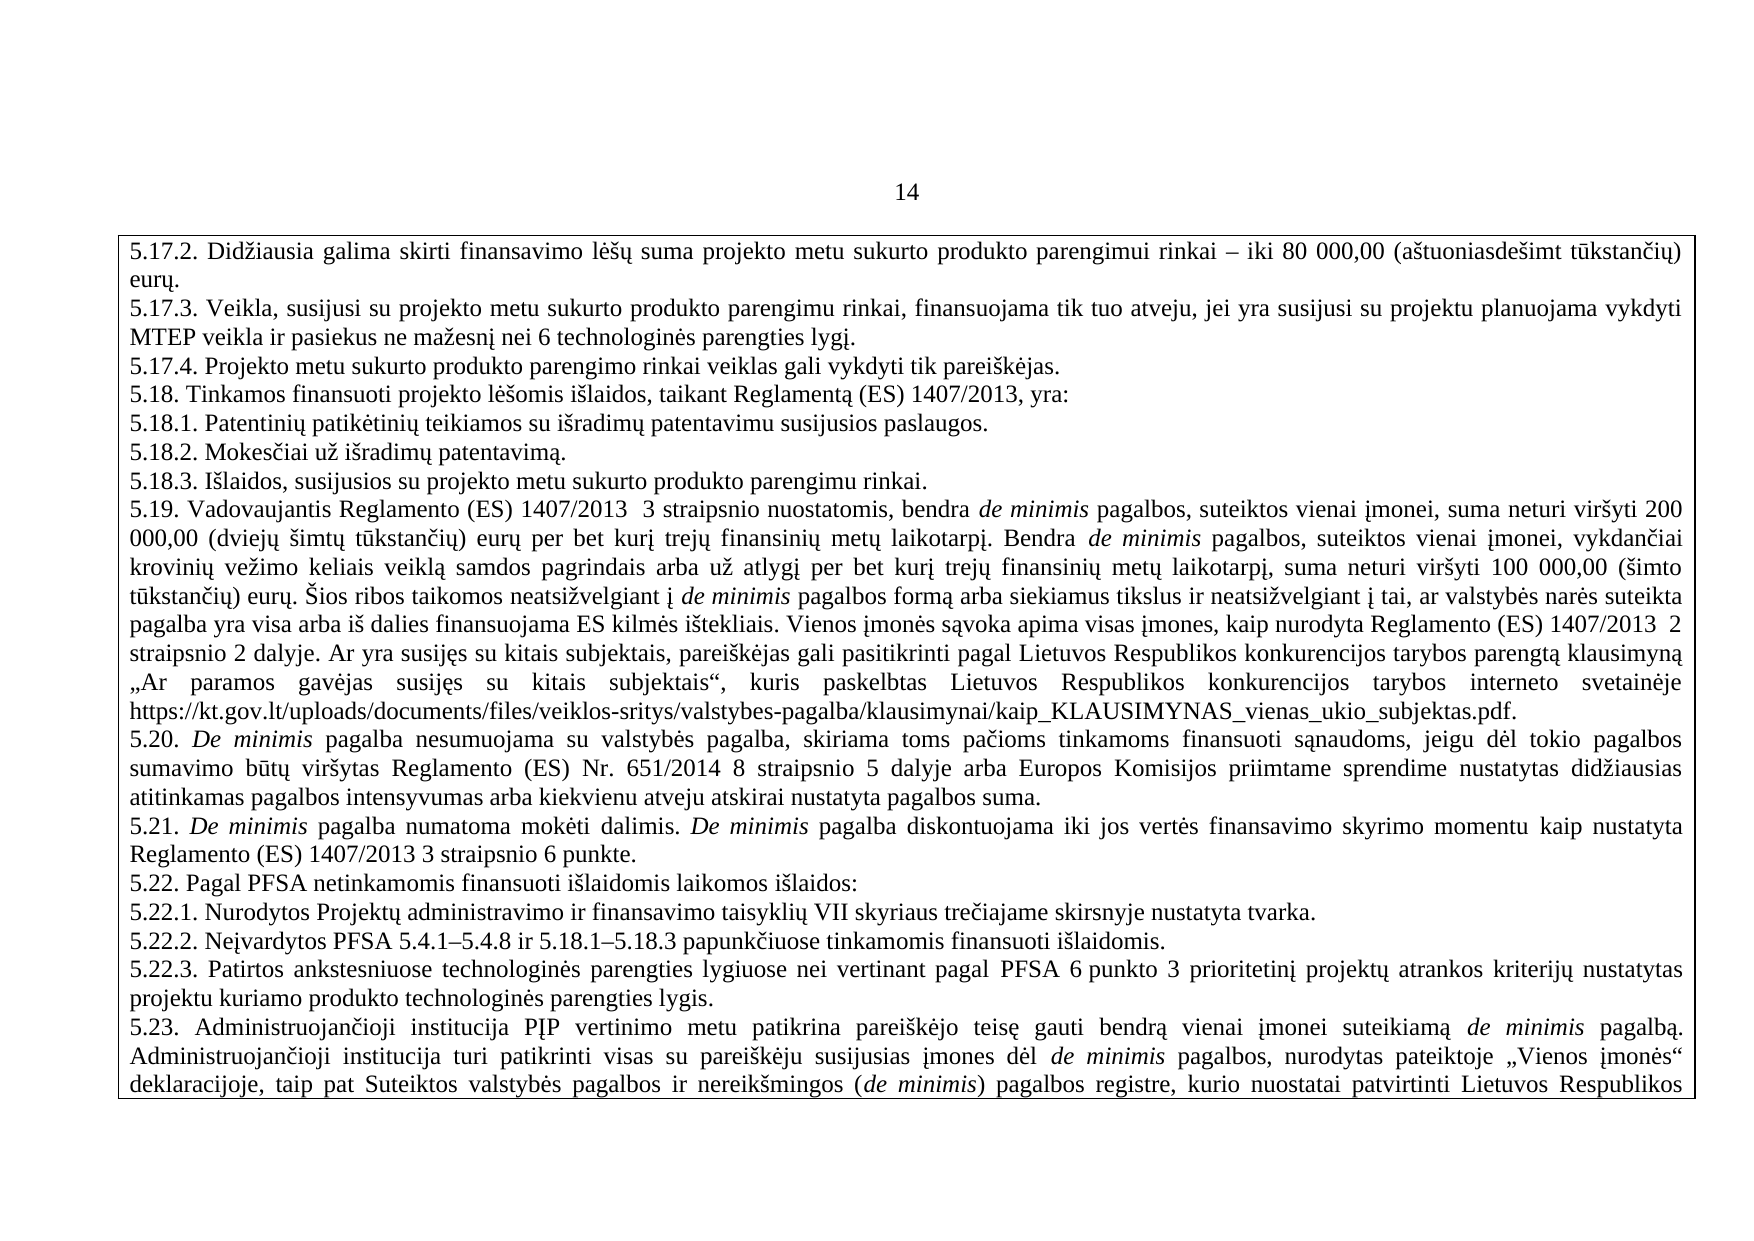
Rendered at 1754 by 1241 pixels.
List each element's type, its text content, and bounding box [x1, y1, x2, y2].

table_cell 5.17.2. Didžiausia galima skirti finansavimo lėšų suma projekto metu sukurto produkto parengimui rinkai – iki 80 000,00 (aštuoniasdešimt tūkstančių) eurų. 5.17.3. Veikla, susijusi su projekto metu sukurto produkto parengimu rinkai, finansuojama tik tuo atveju, jei yra susijusi su projektu planuojama vykdyti MTEP veikla ir pasiekus ne mažesnį nei 6 technologinės parengties lygį. 5.17.4. Projekto metu sukurto produkto parengimo rinkai veiklas gali vykdyti tik pareiškėjas. 5.18. Tinkamos finansuoti projekto lėšomis išlaidos, taikant Reglamentą (ES) 1407/2013, yra: 5.18.1. Patentinių patikėtinių teikiamos su išradimų patentavimu susijusios paslaugos. 5.18.2. Mokesčiai už išradimų patentavimą. 5.18.3. Išlaidos, susijusios su projekto metu sukurto produkto parengimu rinkai. 5.19. Vadovaujantis Reglamento (ES) 1407/2013 3 straipsnio nuostatomis, bendra de minimis pagalbos, suteiktos vienai įmonei, suma neturi viršyti 200 000,00 (dviejų šimtų tūkstančių) eurų per bet kurį trejų finansinių metų laikotarpį. Bendra de minimis pagalbos, suteiktos vienai įmonei, vykdančiai krovinių vežimo keliais veiklą samdos pagrindais arba už atlygį per bet kurį trejų finansinių metų laikotarpį, suma neturi viršyti 100 000,00 (šimto tūkstančių) eurų. Šios ribos taikomos neatsižvelgiant į de minimis pagalbos formą arba siekiamus tikslus ir neatsižvelgiant į tai, ar valstybės narės suteikta pagalba yra visa arba iš dalies finansuojama ES kilmės ištekliais. Vienos įmonės sąvoka apima visas įmones, kaip nurodyta Reglamento (ES) 1407/2013 2 straipsnio 2 dalyje. Ar yra susijęs su kitais subjektais, pareiškėjas gali pasitikrinti pagal Lietuvos Respublikos konkurencijos tarybos parengtą klausimyną „Ar paramos gavėjas susijęs su kitais subjektais“, kuris paskelbtas Lietuvos Respublikos konkurencijos tarybos interneto svetainėje https://kt.gov.lt/uploads/documents/files/veiklos-sritys/valstybes-pagalba/klausimynai/kaip_KLAUSIMYNAS_vienas_ukio_subjektas.pdf. 5.20. De minimis pagalba nesumuojama su valstybės pagalba, skiriama toms pačioms tinkamoms finansuoti sąnaudoms, jeigu dėl tokio pagalbos sumavimo būtų viršytas Reglamento (ES) Nr. 651/2014 8 straipsnio 5 dalyje arba Europos Komisijos priimtame sprendime nustatytas didžiausias atitinkamas pagalbos intensyvumas arba kiekvienu atveju atskirai nustatyta pagalbos suma. 5.21. De minimis pagalba numatoma mokėti dalimis. De minimis pagalba diskontuojama iki jos vertės finansavimo skyrimo momentu kaip nustatyta Reglamento (ES) 1407/2013 3 straipsnio 6 punkte. 5.22. Pagal PFSA netinkamomis finansuoti išlaidomis laikomos išlaidos: 5.22.1. Nurodytos Projektų administravimo ir finansavimo taisyklių VII skyriaus trečiajame skirsnyje nustatyta tvarka. 5.22.2. Neįvardytos PFSA 5.4.1–5.4.8 ir 5.18.1–5.18.3 papunkčiuose tinkamomis finansuoti išlaidomis. 5.22.3. Patirtos ankstesniuose technologinės parengties lygiuose nei vertinant pagal PFSA 6 punkto 3 prioritetinį projektų atrankos kriterijų nustatytas projektu kuriamo produkto technologinės parengties lygis. 5.23. Administruojančioji institucija PĮP vertinimo metu patikrina pareiškėjo teisę gauti bendrą vienai įmonei suteikiamą de minimis pagalbą. Administruojančioji institucija turi patikrinti visas su pareiškėju susijusias įmones dėl de minimis pagalbos, nurodytas pateiktoje „Vienos įmonės“ deklaracijoje, taip pat Suteiktos valstybės pagalbos ir nereikšmingos (de minimis) pagalbos registre, kurio nuostatai patvirtinti Lietuvos Respublikos [119, 236, 1694, 1098]
